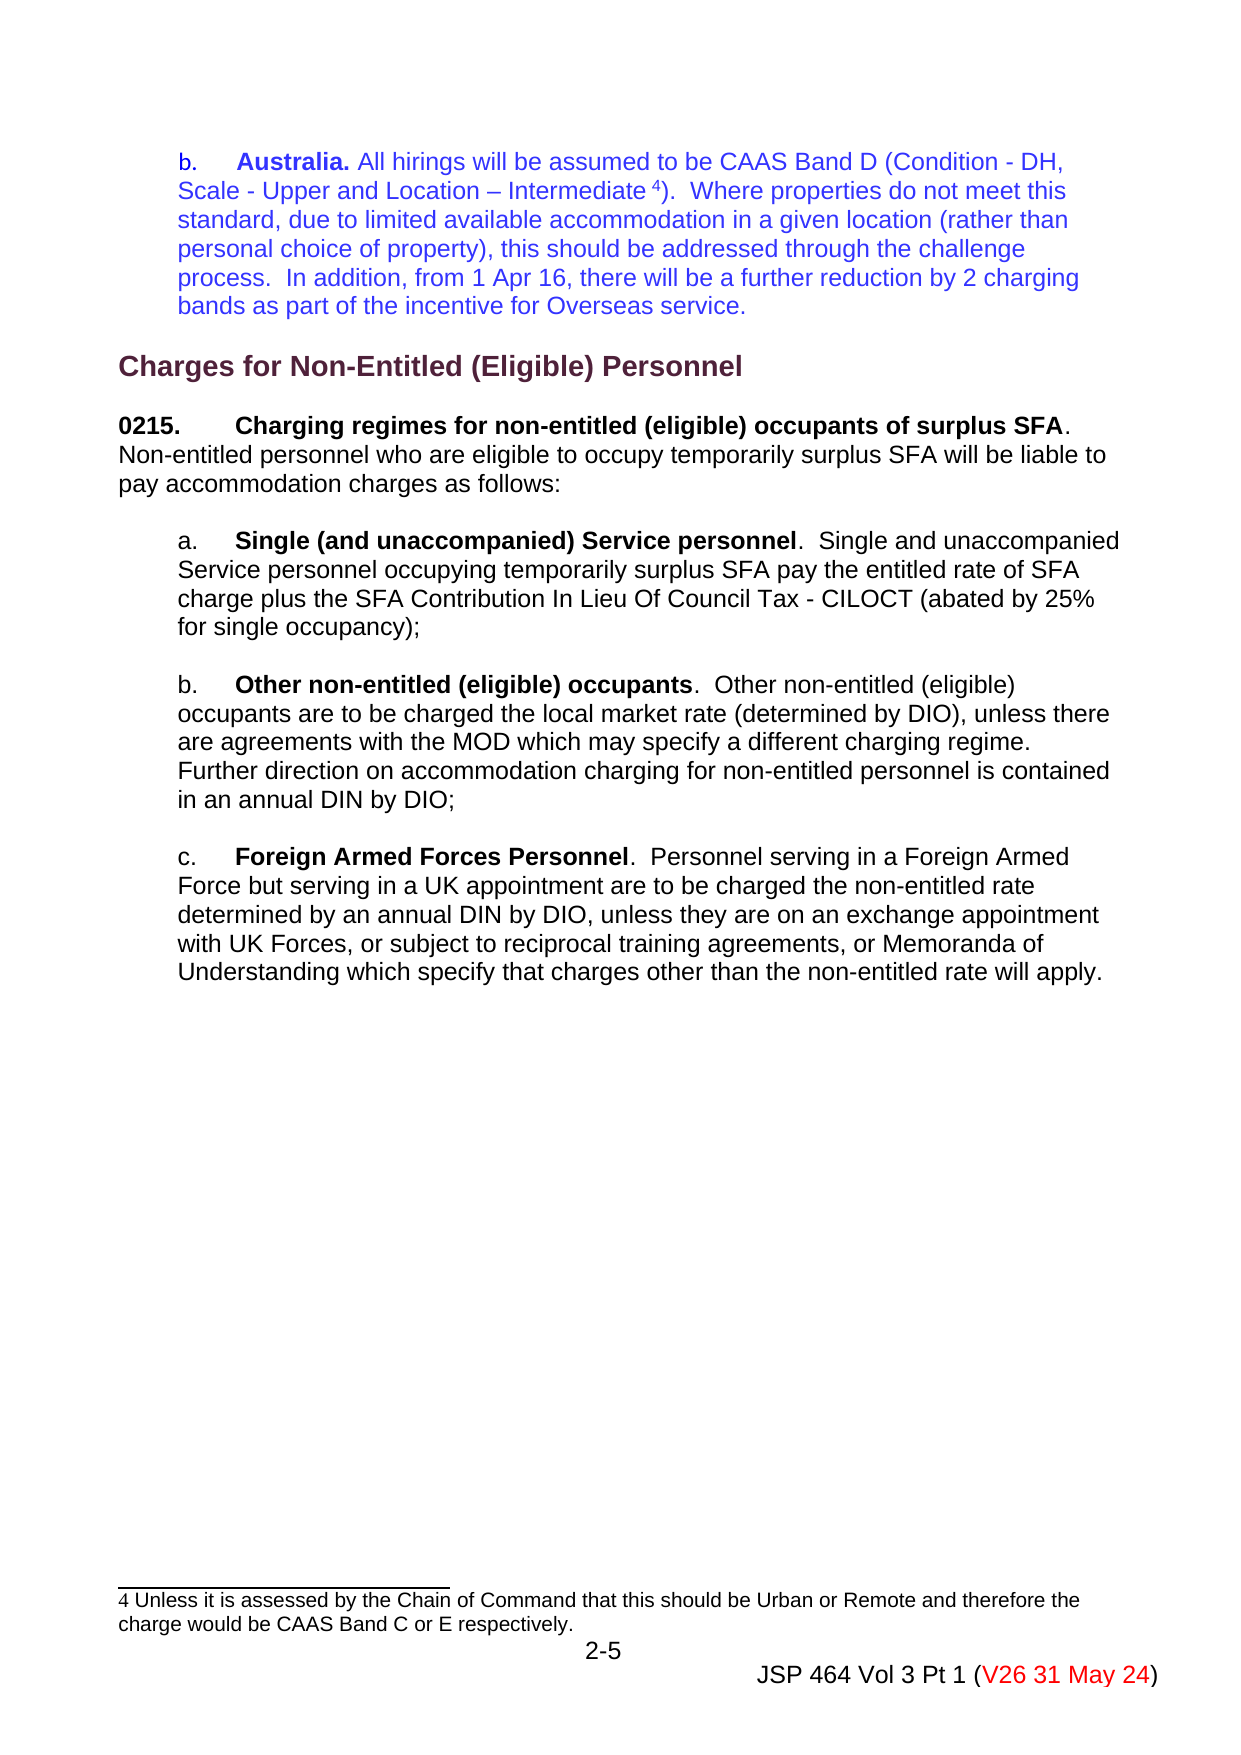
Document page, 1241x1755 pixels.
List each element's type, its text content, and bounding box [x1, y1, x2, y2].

list Australia. All hirings will be assumed to be CAAS Band D (Condition - DH, Scale - Upper and Location – Intermediate ). Where properties do not meet this standard, due to limited available accommodation in a given location (rather than personal choice of property), this should be addressed through the challenge process. In addition, from 1 Apr 16, there will be a further reduction by 2 charging bands as part of the incentive for Overseas service. [177, 146, 1122, 320]
text a. Single (and unaccompanied) Service personnel. Single and unaccompanied Service personnel occupying temporarily surplus SFA pay the entitled rate of SFA charge plus the SFA Contribution In Lieu Of Council Tax - CILOCT (abated by 25% for single occupancy); [177, 526, 1122, 641]
text c. Foreign Armed Forces Personnel. Personnel serving in a Foreign Armed Force but serving in a UK appointment are to be charged the non-entitled rate determined by an annual DIN by DIO, unless they are on an exchange appointment with UK Forces, or subject to reciprocal training agreements, or Memoranda of Understanding which specify that charges other than the non-entitled rate will apply. [177, 842, 1122, 986]
list Unless it is assessed by the Chain of Command that this should be Urban or Remote and therefore the charge would be CAAS Band C or E respectively. [118, 1588, 1122, 1636]
text 0215. Charging regimes for non-entitled (eligible) occupants of surplus SFA. Non-entitled personnel who are eligible to occupy temporarily surplus SFA will be liable to pay accommodation charges as follows: [118, 411, 1122, 497]
text Charges for Non-Entitled (Eligible) Personnel [118, 349, 1122, 382]
text b. Other non-entitled (eligible) occupants. Other non-entitled (eligible) occupants are to be charged the local market rate (determined by DIO), unless there are agreements with the MOD which may specify a different charging regime. Further direction on accommodation charging for non-entitled personnel is contained in an annual DIN by DIO; [177, 670, 1122, 813]
